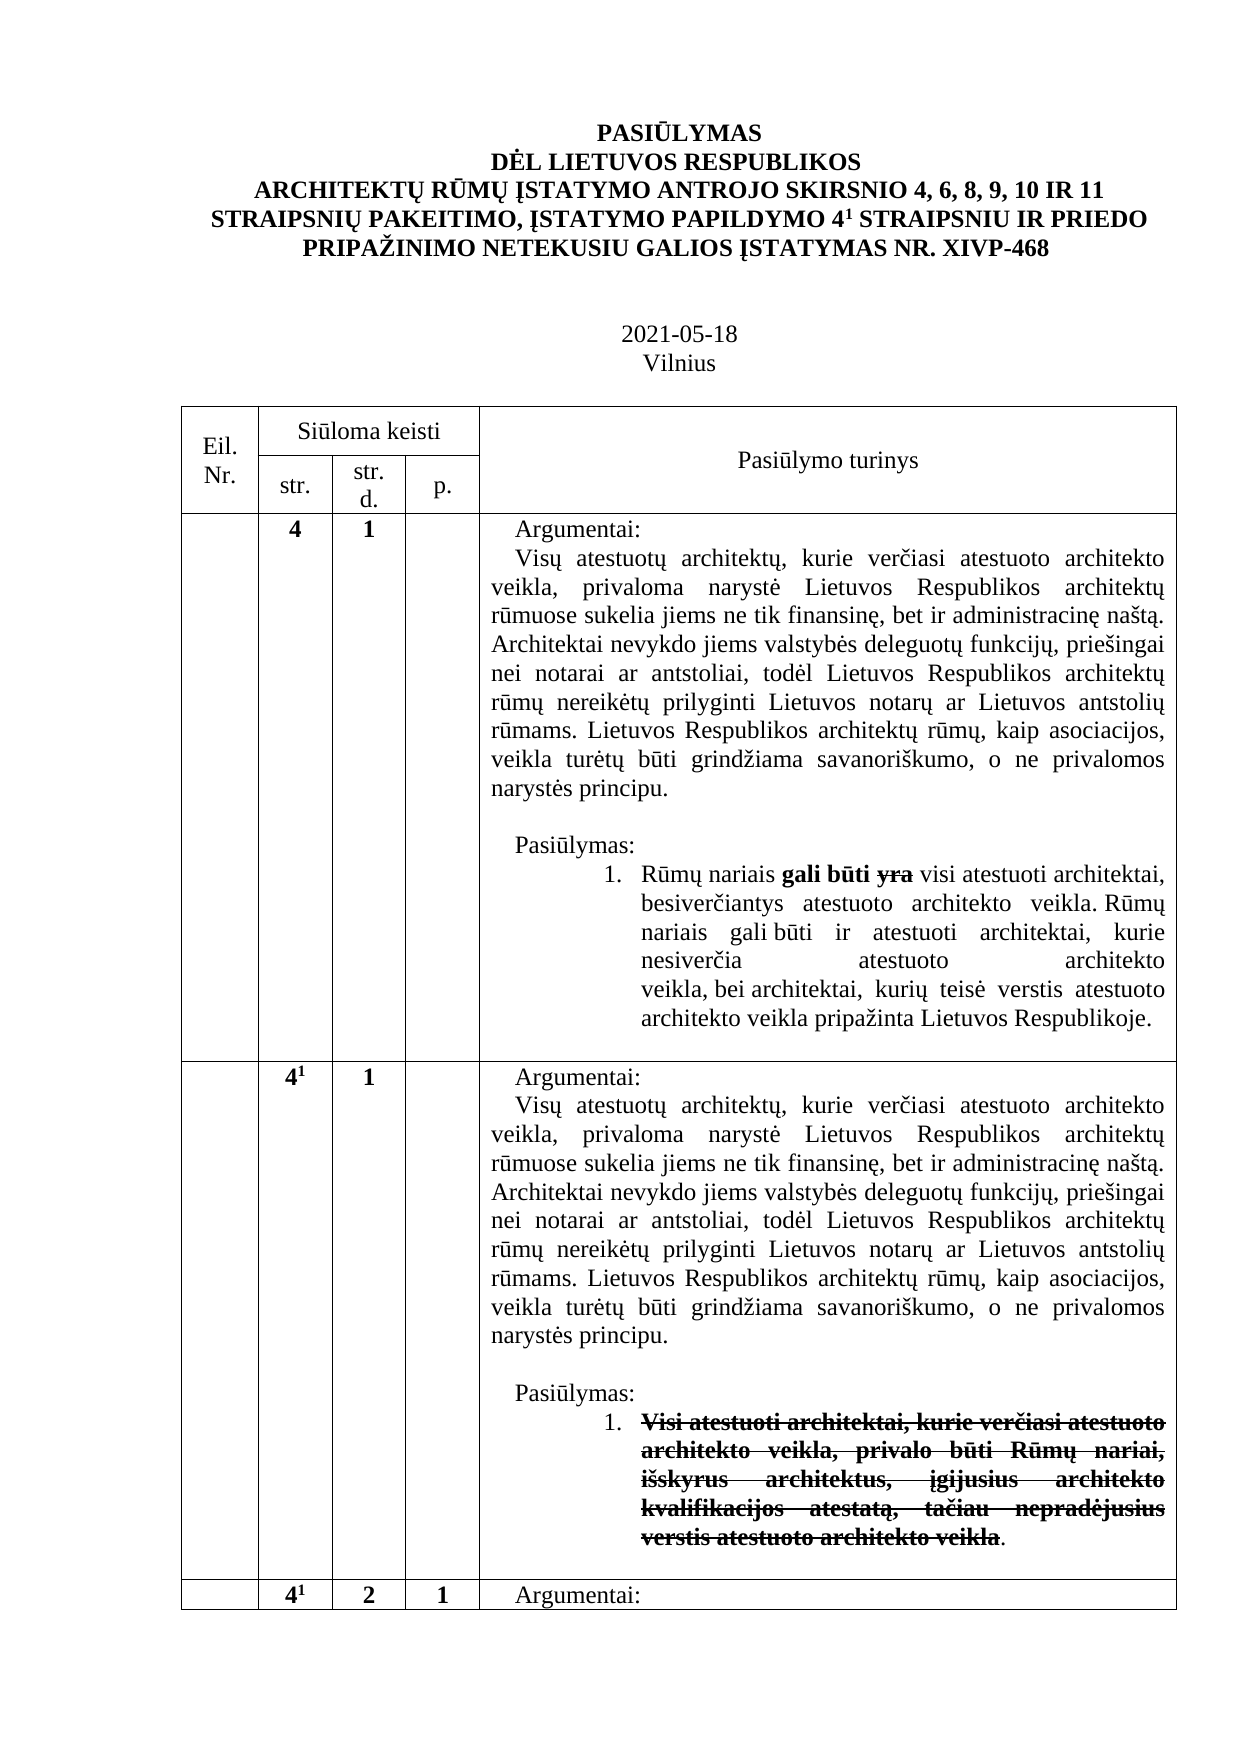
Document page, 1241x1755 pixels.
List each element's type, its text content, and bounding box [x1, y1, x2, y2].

table_cell [182, 1062, 258, 1579]
table_header Pasiūlymo turinys [480, 407, 1176, 513]
table_cell str. d. [333, 456, 405, 513]
table_cell 1 [333, 514, 405, 1061]
table_cell [182, 1580, 258, 1609]
table_cell 2 [333, 1580, 405, 1609]
table_cell 1 [333, 1062, 405, 1579]
table_cell 1 [406, 1580, 479, 1609]
table_cell [406, 1062, 479, 1579]
table_cell Argumentai: [480, 1580, 1176, 1609]
text DĖL LIETUVOS RESPUBLIKOS [177, 147, 1181, 176]
table_cell Argumentai: Visų atestuotų architektų, kurie verčiasi atestuoto architekto veikla, privaloma narystė Lietuvos Respublikos architektų rūmuose sukelia jiems ne tik finansinę, bet ir administracinę naštą. Architektai nevykdo jiems valstybės deleguotų funkcijų, priešingai nei notarai ar antstoliai, todėl Lietuvos Respublikos architektų rūmų nereikėtų prilyginti Lietuvos notarų ar Lietuvos antstolių rūmams. Lietuvos Respublikos architektų rūmų, kaip asociacijos, veikla turėtų būti grindžiama savanoriškumo, o ne privalomos narystės principu. Pasiūlymas: Visi atestuoti architektai, kurie verčiasi atestuoto architekto veikla, privalo būti Rūmų nariai, išskyrus architektus, įgijusius architekto kvalifikacijos atestatą, tačiau nepradėjusius verstis atestuoto architekto veikla. [480, 1062, 1176, 1579]
table_cell Argumentai: Visų atestuotų architektų, kurie verčiasi atestuoto architekto veikla, privaloma narystė Lietuvos Respublikos architektų rūmuose sukelia jiems ne tik finansinę, bet ir administracinę naštą. Architektai nevykdo jiems valstybės deleguotų funkcijų, priešingai nei notarai ar antstoliai, todėl Lietuvos Respublikos architektų rūmų nereikėtų prilyginti Lietuvos notarų ar Lietuvos antstolių rūmams. Lietuvos Respublikos architektų rūmų, kaip asociacijos, veikla turėtų būti grindžiama savanoriškumo, o ne privalomos narystės principu. Pasiūlymas: Rūmų nariais gali būti yra visi atestuoti architektai, besiverčiantys atestuoto architekto veikla. Rūmų nariais gali būti ir atestuoti architektai, kurie nesiverčia atestuoto architekto veikla, bei architektai, kurių teisė verstis atestuoto architekto veikla pripažinta Lietuvos Respublikoje. [480, 514, 1176, 1061]
text ARCHITEKTŲ RŪMŲ ĮSTATYMO ANTROJO SKIRSNIO 4, 6, 8, 9, 10 IR 11 STRAIPSNIŲ PAKEITIMO, ĮSTATYMO PAPILDYMO 41 STRAIPSNIU IR PRIEDO PRIPAŽINIMO NETEKUSIU GALIOS ĮSTATYMAS NR. XIVP-468 [177, 176, 1181, 262]
table_cell 4 [259, 514, 332, 1061]
text Vilnius [177, 348, 1181, 377]
table_cell [182, 514, 258, 1061]
table_header Eil. Nr. [182, 407, 258, 513]
table_cell 41 [259, 1062, 332, 1579]
text PASIŪLYMAS [177, 118, 1181, 147]
table_header Siūloma keisti [259, 407, 479, 455]
table_cell 41 [259, 1580, 332, 1609]
text 2021-05-18 [177, 319, 1181, 348]
table_cell p. [406, 456, 479, 513]
table_cell str. [259, 456, 332, 513]
table_cell [406, 514, 479, 1061]
